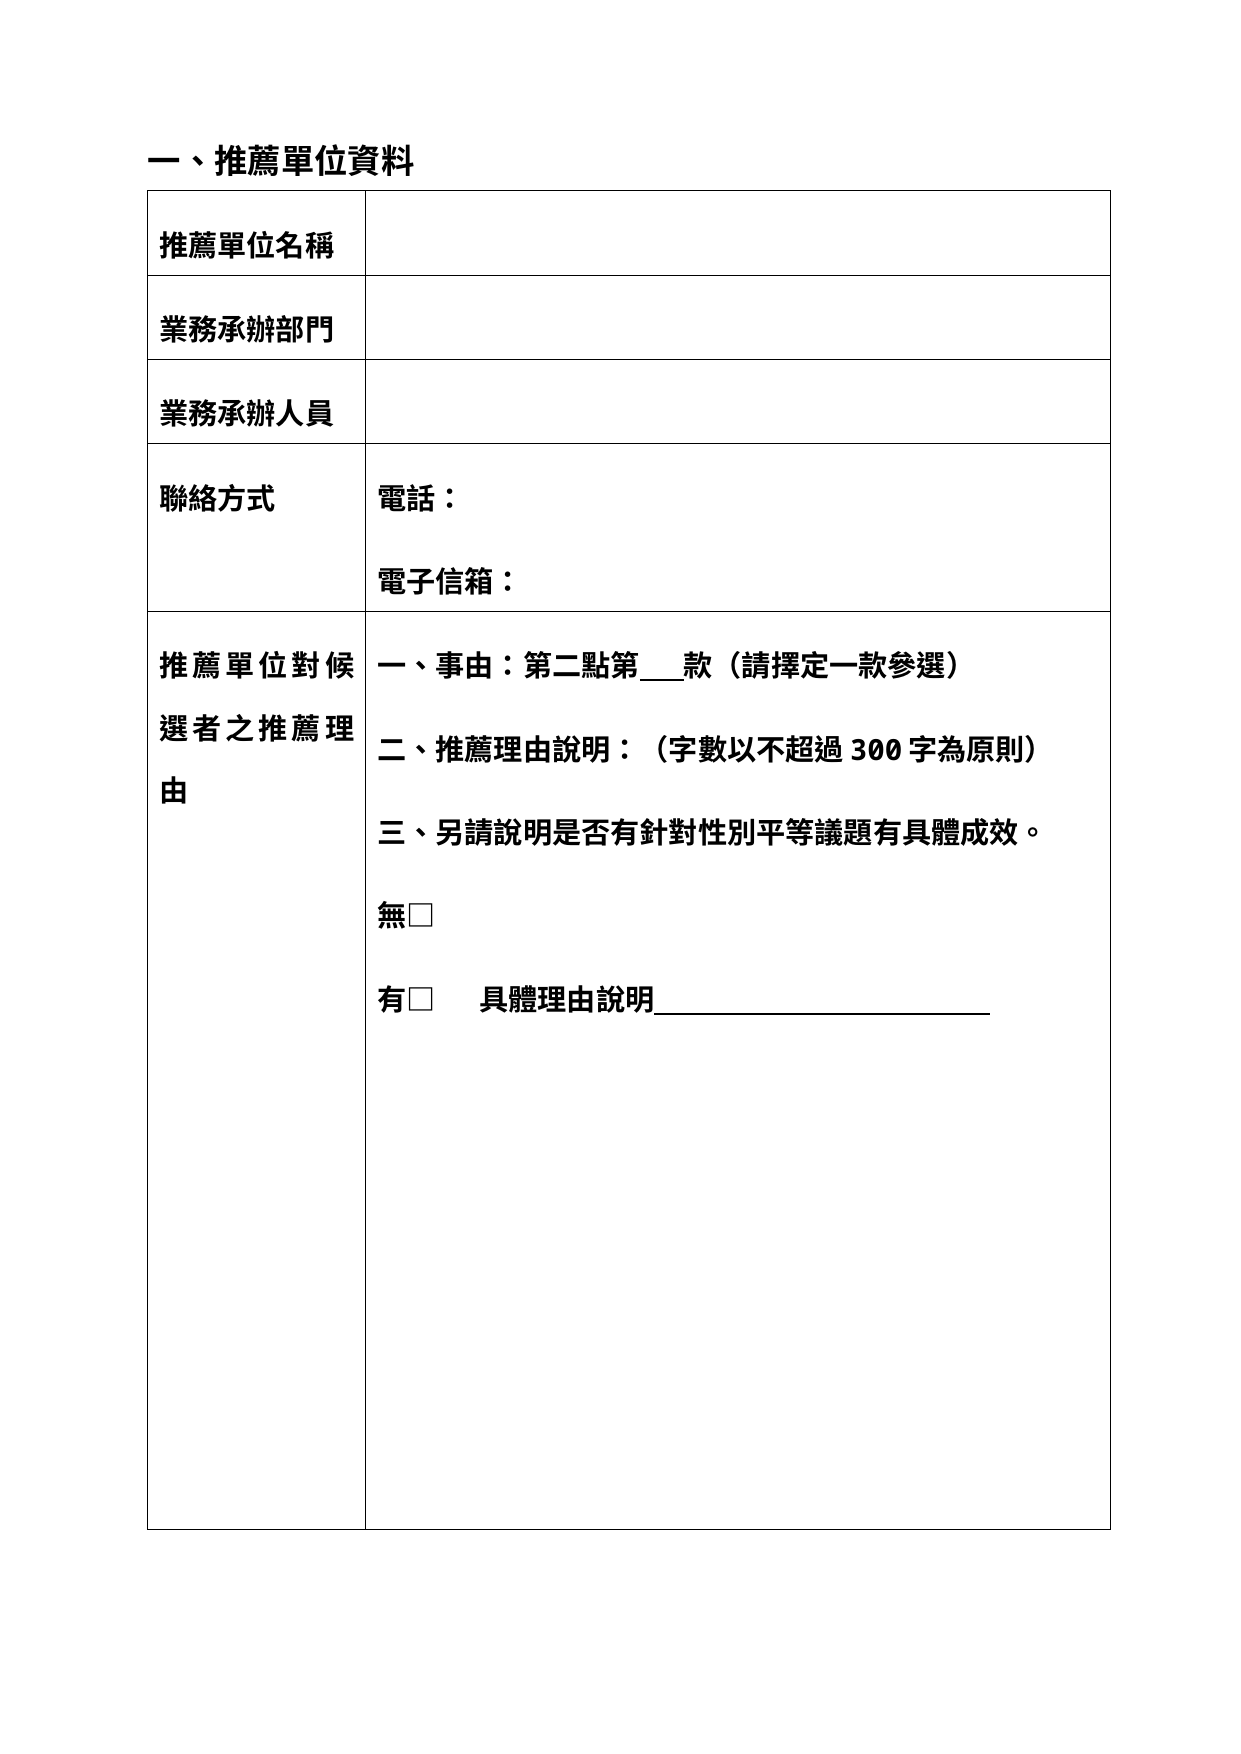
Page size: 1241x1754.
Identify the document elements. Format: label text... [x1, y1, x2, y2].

table_cell [366, 276, 1110, 359]
table_cell 業務承辦部門 [148, 276, 365, 359]
table_header [366, 191, 1110, 274]
table_cell 一、事由：第二點第 款（請擇定一款參選） 二、推薦理由說明：（字數以不超過300字為原則） 三、另請說明是否有針對性別平等議題有具體成效。 無□ 有□ 具體理由說明 [366, 612, 1110, 1529]
table_cell 聯絡方式 [148, 444, 365, 611]
table_cell 推薦單位對候選者之推薦理由 [148, 612, 365, 1529]
table_cell 電話： 電子信箱： [366, 444, 1110, 611]
text 一、推薦單位資料 [148, 117, 1092, 180]
table_header 推薦單位名稱 [148, 191, 365, 274]
table_cell [366, 360, 1110, 443]
table_cell 業務承辦人員 [148, 360, 365, 443]
